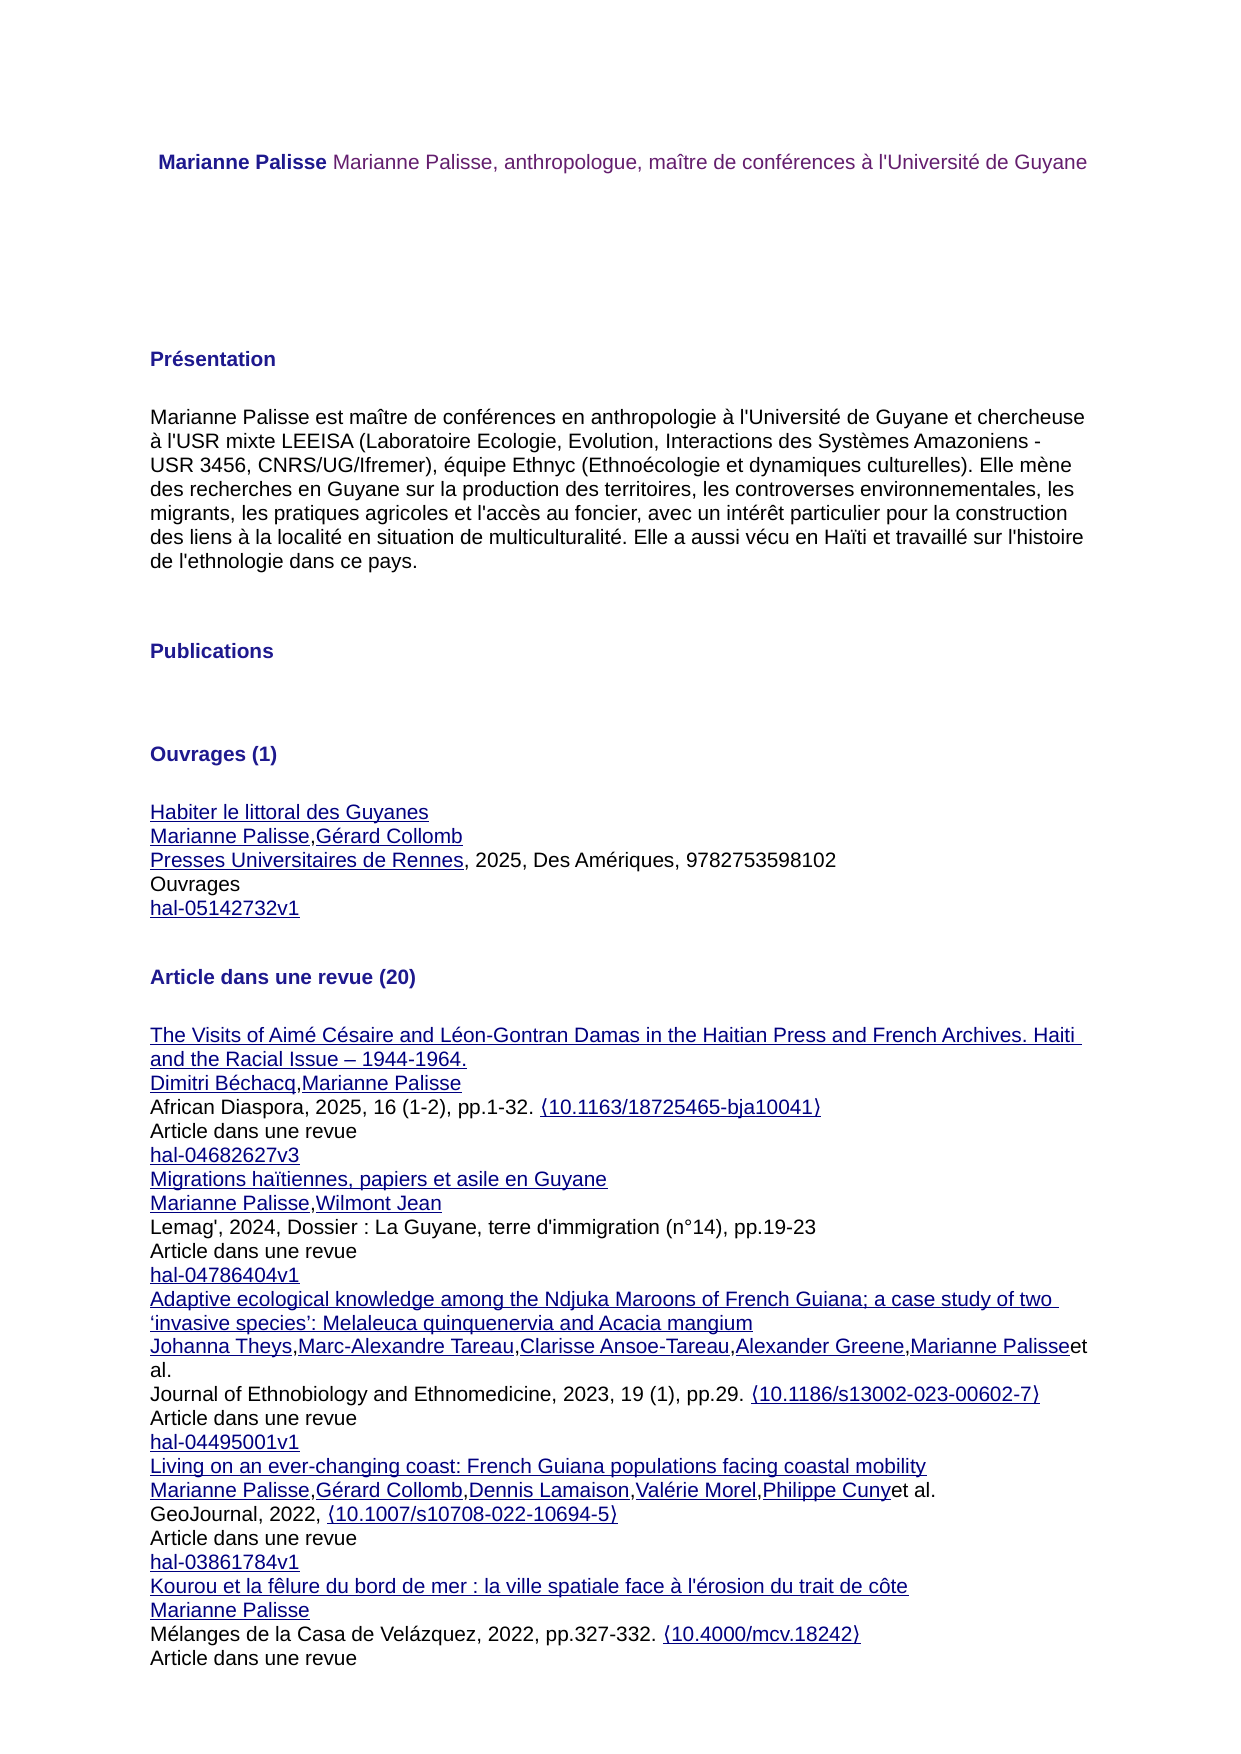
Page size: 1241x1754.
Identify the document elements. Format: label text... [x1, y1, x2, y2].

table_cell Kourou et la fêlure du bord de mer : la ville spatiale face à l'érosion du trait de côte Marianne Palisse Mélanges de la Casa de Velázquez, 2022, pp.327-332. ⟨10.4000/mcv.18242⟩ Article dans une revue [150, 1574, 1090, 1670]
subtitle Publications [150, 638, 1090, 662]
subtitle Présentation [150, 347, 1090, 371]
subtitle Ouvrages (1) [150, 742, 1090, 766]
table_cell Adaptive ecological knowledge among the Ndjuka Maroons of French Guiana; a case study of two ‘invasive species’: Melaleuca quinquenervia and Acacia mangium Johanna Theys,Marc-Alexandre Tareau,Clarisse Ansoe-Tareau,Alexander Greene,Marianne Palisseet al. Journal of Ethnobiology and Ethnomedicine, 2023, 19 (1), pp.29. ⟨10.1186/s13002-023-00602-7⟩ Article dans une revue hal-04495001v1 [150, 1286, 1090, 1454]
table_cell Migrations haïtiennes, papiers et asile en Guyane Marianne Palisse,Wilmont Jean Lemag', 2024, Dossier : La Guyane, terre d'immigration (n°14), pp.19-23 Article dans une revue hal-04786404v1 [150, 1167, 1090, 1286]
subtitle Article dans une revue (20) [150, 964, 1090, 988]
table_cell Living on an ever-changing coast: French Guiana populations facing coastal mobility Marianne Palisse,Gérard Collomb,Dennis Lamaison,Valérie Morel,Philippe Cunyet al. GeoJournal, 2022, ⟨10.1007/s10708-022-10694-5⟩ Article dans une revue hal-03861784v1 [150, 1454, 1090, 1574]
table_header Habiter le littoral des Guyanes Marianne Palisse,Gérard Collomb Presses Universitaires de Rennes, 2025, Des Amériques, 9782753598102 Ouvrages hal-05142732v1 [150, 800, 1090, 920]
text Marianne Palisse est maître de conférences en anthropologie à l'Université de Guyane et chercheuse à l'USR mixte LEEISA (Laboratoire Ecologie, Evolution, Interactions des Systèmes Amazoniens - USR 3456, CNRS/UG/Ifremer), équipe Ethnyc (Ethnoécologie et dynamiques culturelles). Elle mène des recherches en Guyane sur la production des territoires, les controverses environnementales, les migrants, les pratiques agricoles et l'accès au foncier, avec un intérêt particulier pour la construction des liens à la localité en situation de multiculturalité. Elle a aussi vécu en Haïti et travaillé sur l'histoire de l'ethnologie dans ce pays. [150, 405, 1090, 573]
table_header The Visits of Aimé Césaire and Léon-Gontran Damas in the Haitian Press and French Archives. Haiti and the Racial Issue – 1944-1964. Dimitri Béchacq,Marianne Palisse African Diaspora, 2025, 16 (1-2), pp.1-32. ⟨10.1163/18725465-bja10041⟩ Article dans une revue hal-04682627v3 [150, 1023, 1090, 1167]
subtitle Marianne Palisse Marianne Palisse, anthropologue, maître de conférences à l'Université de Guyane [150, 150, 1090, 174]
